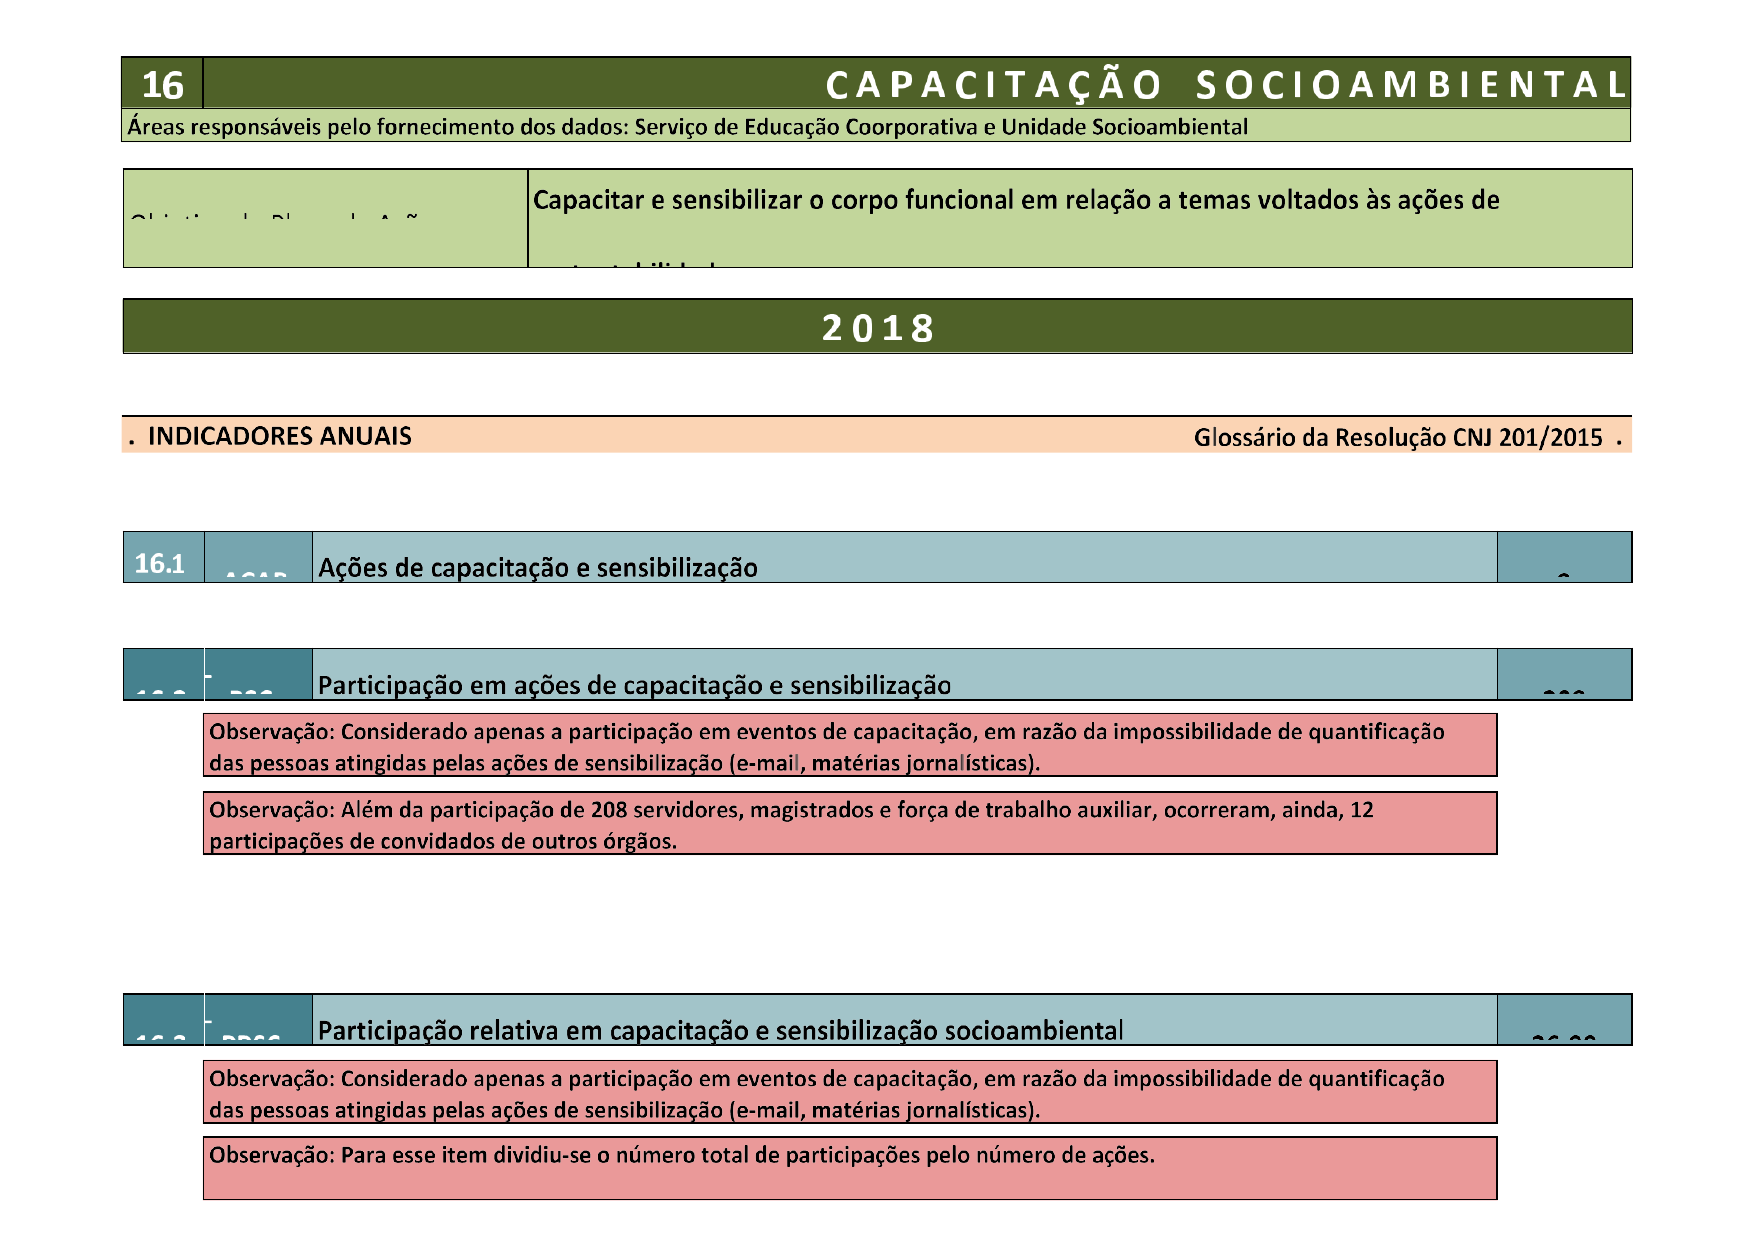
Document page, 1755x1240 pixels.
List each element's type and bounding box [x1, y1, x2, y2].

table_header [313, 995, 1497, 1044]
table_header [529, 170, 1632, 267]
table_header [124, 649, 204, 699]
table_header [124, 170, 527, 267]
table_header [205, 649, 312, 699]
table_header [205, 995, 312, 1044]
table_header [313, 532, 1497, 582]
table_header [124, 532, 204, 582]
table_header [1498, 649, 1631, 699]
table_header [1498, 995, 1631, 1044]
table_header [313, 649, 1497, 699]
table_header [205, 532, 312, 582]
table_header [1498, 532, 1631, 582]
table_header [124, 995, 204, 1044]
